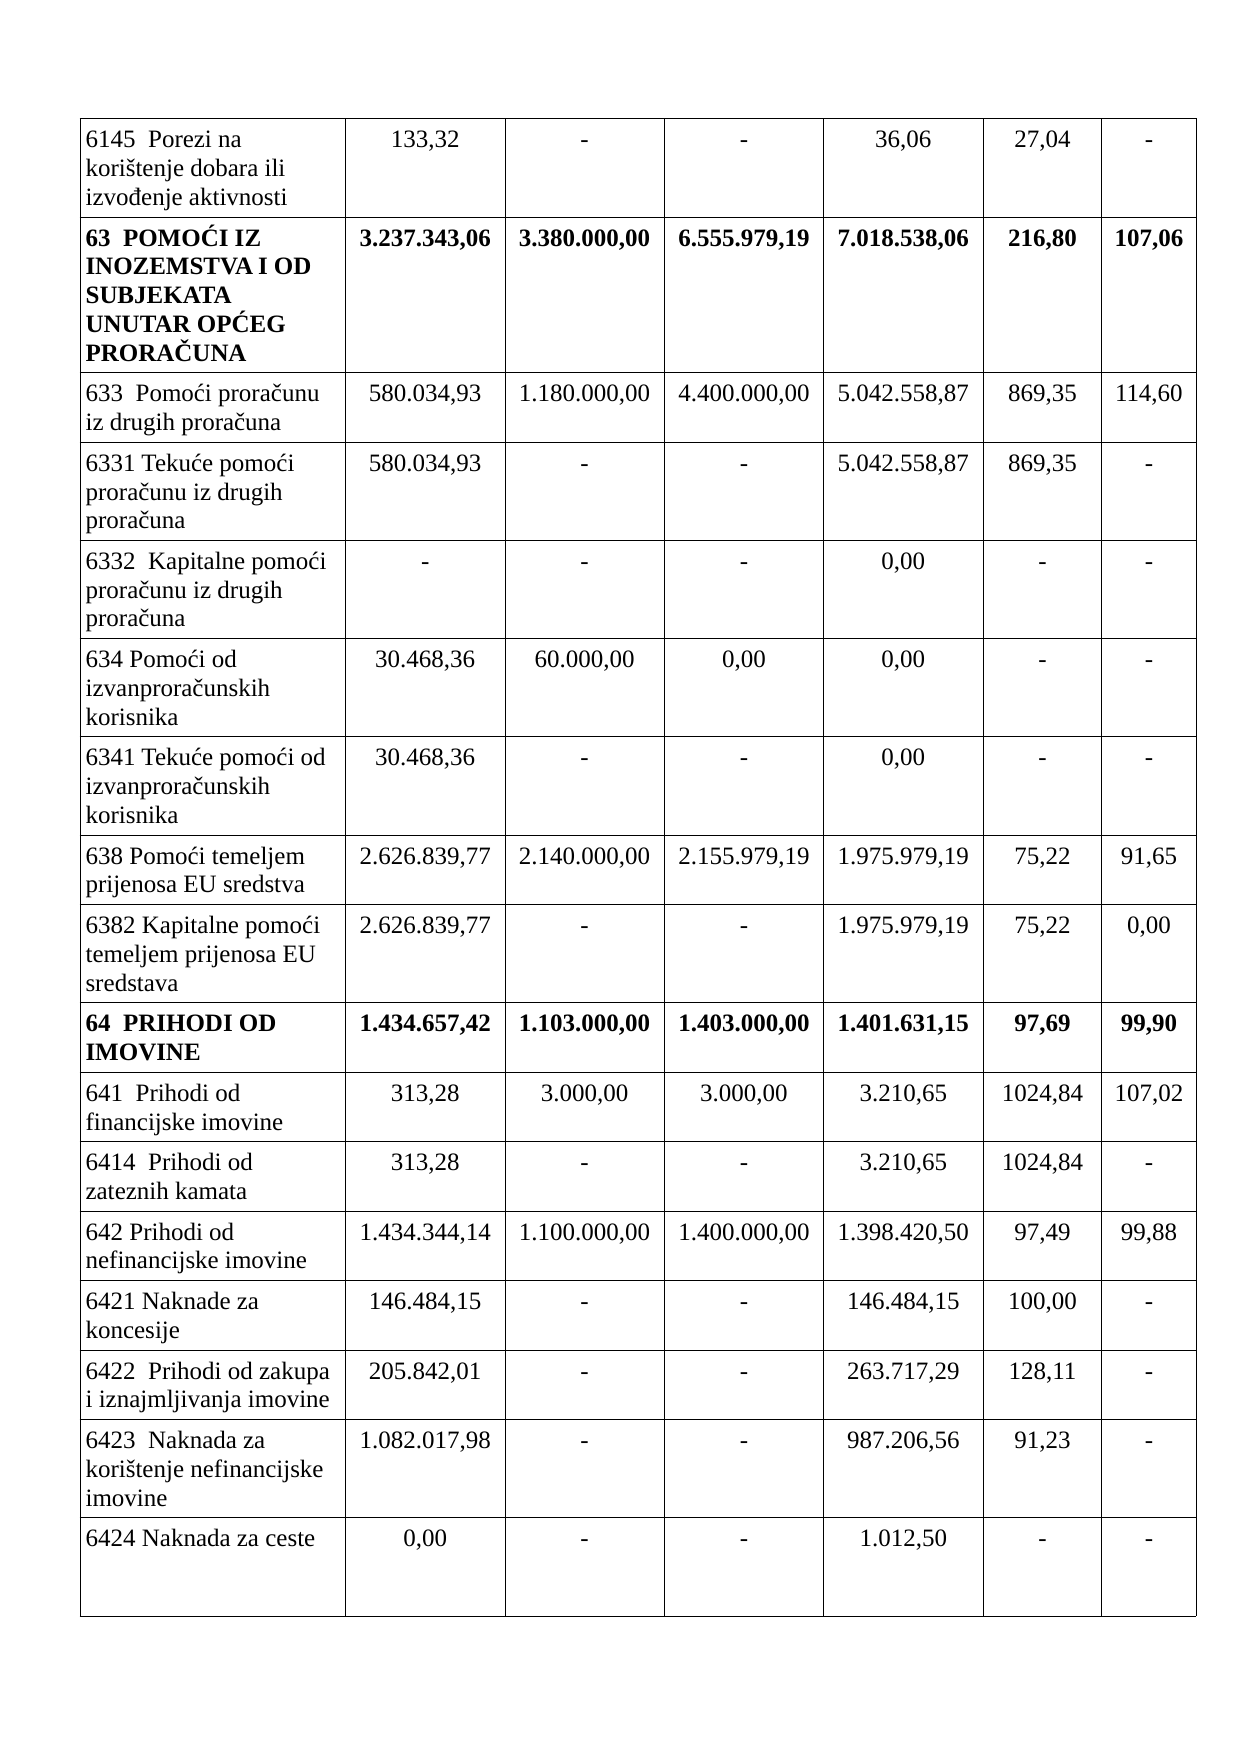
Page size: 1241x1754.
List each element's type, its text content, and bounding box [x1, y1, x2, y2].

table_cell 3.237.343,06 [346, 218, 505, 372]
table_cell - [506, 119, 664, 216]
table_cell 2.155.979,19 [665, 836, 823, 904]
table_cell 1.082.017,98 [346, 1420, 505, 1517]
table_cell 128,11 [984, 1351, 1101, 1419]
table_cell - [665, 541, 823, 638]
table_cell 1.012,50 [824, 1518, 983, 1616]
table_cell 0,00 [824, 639, 983, 736]
table_cell - [984, 1518, 1101, 1616]
table_cell 107,02 [1102, 1073, 1196, 1141]
table_cell 1.403.000,00 [665, 1003, 823, 1072]
table_cell 146.484,15 [346, 1281, 505, 1349]
table_cell 107,06 [1102, 218, 1196, 372]
table_cell - [1102, 737, 1196, 834]
table_cell - [984, 639, 1101, 736]
table_cell - [665, 905, 823, 1002]
table_cell 313,28 [346, 1073, 505, 1141]
table_cell 313,28 [346, 1142, 505, 1211]
table_cell - [1102, 541, 1196, 638]
table_cell - [1102, 639, 1196, 736]
table_cell 6421 Naknade za koncesije [81, 1281, 345, 1349]
table_cell 97,69 [984, 1003, 1101, 1072]
table_cell 3.210,65 [824, 1073, 983, 1141]
table_cell 0,00 [824, 737, 983, 834]
table_cell - [1102, 1142, 1196, 1211]
table_cell 2.626.839,77 [346, 905, 505, 1002]
table_cell - [665, 1142, 823, 1211]
table_cell 146.484,15 [824, 1281, 983, 1349]
table_cell 869,35 [984, 443, 1101, 540]
table_cell 1.401.631,15 [824, 1003, 983, 1072]
table_cell 205.842,01 [346, 1351, 505, 1419]
table_cell 1024,84 [984, 1073, 1101, 1141]
table_cell 1.103.000,00 [506, 1003, 664, 1072]
table_cell 1.180.000,00 [506, 373, 664, 442]
table_cell 6341 Tekuće pomoći od izvanproračunskih korisnika [81, 737, 345, 834]
table_cell - [506, 1142, 664, 1211]
table_cell - [346, 541, 505, 638]
table_cell 0,00 [346, 1518, 505, 1616]
table_cell 3.210,65 [824, 1142, 983, 1211]
table_cell 60.000,00 [506, 639, 664, 736]
table_cell 3.000,00 [506, 1073, 664, 1141]
table_cell 2.626.839,77 [346, 836, 505, 904]
table_cell 97,49 [984, 1212, 1101, 1280]
table_cell - [665, 1518, 823, 1616]
table_cell - [506, 1281, 664, 1349]
table_cell 642 Prihodi od nefinancijske imovine [81, 1212, 345, 1280]
table_cell - [506, 1518, 664, 1616]
table_cell 6424 Naknada za ceste [81, 1518, 345, 1616]
table_cell 1.975.979,19 [824, 836, 983, 904]
table_cell 6332 Kapitalne pomoći proračunu iz drugih proračuna [81, 541, 345, 638]
table_cell 63 POMOĆI IZ INOZEMSTVA I OD SUBJEKATA UNUTAR OPĆEG PRORAČUNA [81, 218, 345, 372]
table_cell 216,80 [984, 218, 1101, 372]
table_cell 580.034,93 [346, 373, 505, 442]
table_cell 1.400.000,00 [665, 1212, 823, 1280]
table_cell - [665, 119, 823, 216]
table_cell 99,88 [1102, 1212, 1196, 1280]
table_cell 7.018.538,06 [824, 218, 983, 372]
table_cell - [1102, 1351, 1196, 1419]
table_cell - [665, 1351, 823, 1419]
table_cell 4.400.000,00 [665, 373, 823, 442]
table_cell 100,00 [984, 1281, 1101, 1349]
table_cell - [1102, 443, 1196, 540]
table_cell 133,32 [346, 119, 505, 216]
table_cell - [665, 443, 823, 540]
table_cell 869,35 [984, 373, 1101, 442]
table_cell 5.042.558,87 [824, 373, 983, 442]
table_cell 114,60 [1102, 373, 1196, 442]
table_cell - [506, 1351, 664, 1419]
table_cell 99,90 [1102, 1003, 1196, 1072]
table_cell 5.042.558,87 [824, 443, 983, 540]
table_cell 3.000,00 [665, 1073, 823, 1141]
table_cell - [984, 541, 1101, 638]
table_cell - [984, 737, 1101, 834]
table_cell 633 Pomoći proračunu iz drugih proračuna [81, 373, 345, 442]
table_cell 2.140.000,00 [506, 836, 664, 904]
table_cell 641 Prihodi od financijske imovine [81, 1073, 345, 1141]
table_cell 91,23 [984, 1420, 1101, 1517]
table_cell 75,22 [984, 905, 1101, 1002]
table_cell 6382 Kapitalne pomoći temeljem prijenosa EU sredstava [81, 905, 345, 1002]
table_cell - [1102, 119, 1196, 216]
table_cell - [506, 443, 664, 540]
table_cell 6422 Prihodi od zakupa i iznajmljivanja imovine [81, 1351, 345, 1419]
table_cell 0,00 [665, 639, 823, 736]
table_cell - [1102, 1281, 1196, 1349]
table_cell - [506, 1420, 664, 1517]
table_cell 0,00 [1102, 905, 1196, 1002]
table_cell 27,04 [984, 119, 1101, 216]
table_cell 987.206,56 [824, 1420, 983, 1517]
table_cell 64 PRIHODI OD IMOVINE [81, 1003, 345, 1072]
table_cell - [1102, 1518, 1196, 1616]
table_cell - [665, 1420, 823, 1517]
table_cell 3.380.000,00 [506, 218, 664, 372]
table_cell 1.398.420,50 [824, 1212, 983, 1280]
table_cell 30.468,36 [346, 737, 505, 834]
table_cell 75,22 [984, 836, 1101, 904]
table_cell 1024,84 [984, 1142, 1101, 1211]
table_cell 1.100.000,00 [506, 1212, 664, 1280]
table_cell 91,65 [1102, 836, 1196, 904]
table_cell - [665, 1281, 823, 1349]
table_cell 634 Pomoći od izvanproračunskih korisnika [81, 639, 345, 736]
table_cell 638 Pomoći temeljem prijenosa EU sredstva [81, 836, 345, 904]
table_cell 6.555.979,19 [665, 218, 823, 372]
table_cell - [665, 737, 823, 834]
table_cell 263.717,29 [824, 1351, 983, 1419]
table_cell 6414 Prihodi od zateznih kamata [81, 1142, 345, 1211]
table_cell - [506, 541, 664, 638]
table_cell 36,06 [824, 119, 983, 216]
table_cell 30.468,36 [346, 639, 505, 736]
table_cell 6423 Naknada za korištenje nefinancijske imovine [81, 1420, 345, 1517]
table_cell 580.034,93 [346, 443, 505, 540]
table_cell - [506, 737, 664, 834]
table_cell - [1102, 1420, 1196, 1517]
table_cell 1.434.344,14 [346, 1212, 505, 1280]
table_cell 6331 Tekuće pomoći proračunu iz drugih proračuna [81, 443, 345, 540]
table_cell - [506, 905, 664, 1002]
table_cell 1.975.979,19 [824, 905, 983, 1002]
table_cell 0,00 [824, 541, 983, 638]
table_cell 6145 Porezi na korištenje dobara ili izvođenje aktivnosti [81, 119, 345, 216]
table_cell 1.434.657,42 [346, 1003, 505, 1072]
